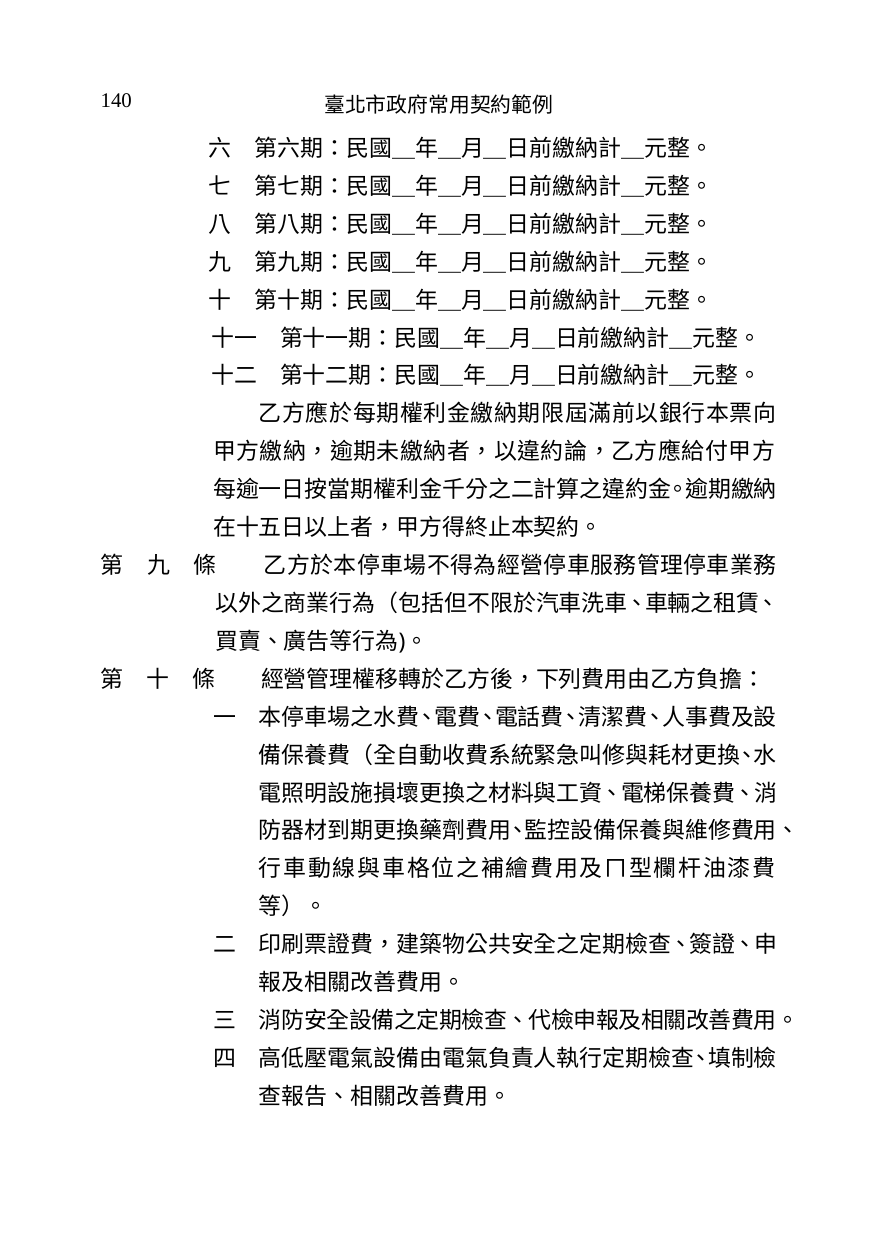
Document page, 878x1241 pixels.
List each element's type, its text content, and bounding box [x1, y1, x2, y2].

text 九 第九期：民國＿年＿月＿日前繳納計＿元整。 [163, 241, 777, 279]
text 乙方應於每期權利金繳納期限屆滿前以銀行本票向甲方繳納，逾期未繳納者，以違約論，乙方應給付甲方每逾一日按當期權利金千分之二計算之違約金。逾期繳納在十五日以上者，甲方得終止本契約。 [213, 393, 777, 544]
text 四 高低壓電氣設備由電氣負責人執行定期檢查、填制檢查報告、相關改善費用。 [213, 1037, 777, 1113]
text 十二 第十二期：民國＿年＿月＿日前繳納計＿元整。 [211, 355, 777, 393]
text 十一 第十一期：民國＿年＿月＿日前繳納計＿元整。 [211, 317, 777, 355]
text 六 第六期：民國＿年＿月＿日前繳納計＿元整。 [163, 127, 777, 165]
text 一 本停車場之水費、電費、電話費、清潔費、人事費及設備保養費（全自動收費系統緊急叫修與耗材更換、水電照明設施損壞更換之材料與工資、電梯保養費、消防器材到期更換藥劑費用、監控設備保養與維修費用、行車動線與車格位之補繪費用及ㄇ型欄杆油漆費等）。 [213, 696, 777, 924]
text 第 十 條 經營管理權移轉於乙方後，下列費用由乙方負擔： [100, 658, 777, 696]
text 二 印刷票證費，建築物公共安全之定期檢查、簽證、申報及相關改善費用。 [213, 924, 777, 999]
text 七 第七期：民國＿年＿月＿日前繳納計＿元整。 [163, 165, 777, 203]
text 三 消防安全設備之定期檢查、代檢申報及相關改善費用。 [213, 999, 777, 1037]
text 八 第八期：民國＿年＿月＿日前繳納計＿元整。 [163, 203, 777, 241]
text 第 九 條 乙方於本停車場不得為經營停車服務管理停車業務以外之商業行為（包括但不限於汽車洗車、車輛之租賃、買賣、廣告等行為)。 [100, 544, 777, 658]
text 十 第十期：民國＿年＿月＿日前繳納計＿元整。 [163, 279, 777, 317]
